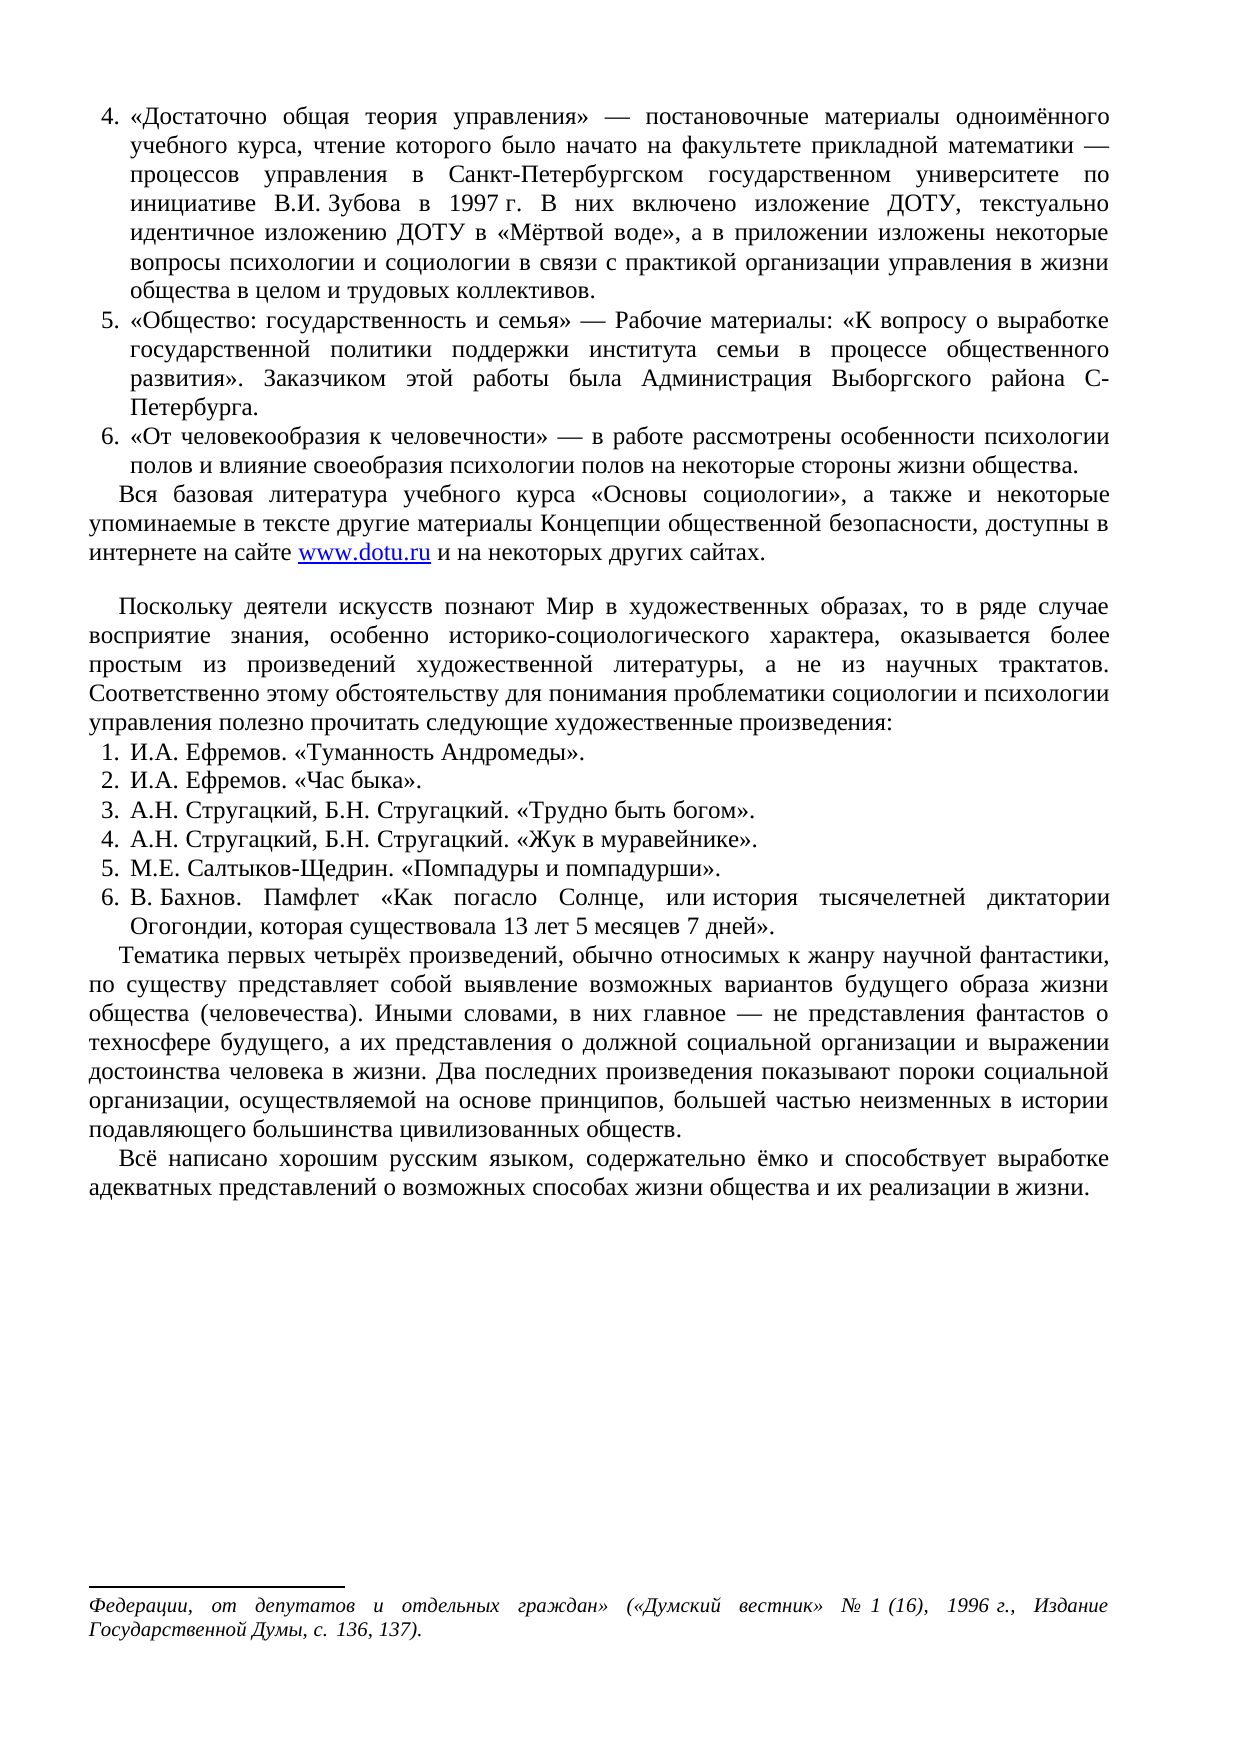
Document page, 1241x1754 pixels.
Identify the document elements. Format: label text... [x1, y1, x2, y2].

text Тематика первых четырёх произведений, обычно относимых к жанру научной фантастики, по существу представляет собой выявление возможных вариантов будущего образа жизни общества (человечества). Иными словами, в них главное — не представления фантастов о техносфере будущего, а их представления о должной социальной организации и выражении достоинства человека в жизни. Два последних произведения показывают пороки социальной организации, осуществляемой на основе принципов, большей частью неизменных в истории подавляющего большинства цивилизованных обществ. [89, 940, 1110, 1143]
list М.Е. Салтыков-Щедрин. «Помпадуры и помпадурши». [94, 853, 1110, 882]
list И.А. Ефремов. «Час быка». [94, 765, 1110, 794]
text Поскольку деятели искусств познают Мир в художественных образах, то в ряде случае восприятие знания, особенно историко-социологического характера, оказывается более простым из произведений художественной литературы, а не из научных трактатов. Соответственно этому обстоятельству для понимания проблематики социологии и психологии управления полезно прочитать следующие художественные произведения: [89, 591, 1110, 736]
list И.А. Ефремов. «Туманность Андромеды». [94, 736, 1110, 765]
list «Общество: государственность и семья» — Рабочие материалы: «К вопросу о выработке государственной политики поддержки института семьи в процессе общественного развития». Заказчиком этой работы была Администрация Выборгского района С-Петербурга. [94, 304, 1110, 421]
list «От человекообразия к человечности» — в работе рассмотрены особенности психологии полов и влияние своеобразия психологии полов на некоторые стороны жизни общества. [94, 421, 1110, 479]
list «Достаточно общая теория управления» — постановочные материалы одноимённого учебного курса, чтение которого было начато на факультете прикладной математики — процессов управления в Санкт-Петербургском государственном университете по инициативе В.И. Зубова в 1997 г. В них включено изложение ДОТУ, текстуально идентичное изложению ДОТУ в «Мёртвой воде», а в приложении изложены некоторые вопросы психологии и социологии в связи с практикой организации управления в жизни общества в целом и трудовых коллективов. [94, 101, 1110, 304]
text Вся базовая литература учебного курса «Основы социологии», а также и некоторые упоминаемые в тексте другие материалы Концепции общественной безопасности, доступны в интернете на сайте www.dotu.ru и на некоторых других сайтах. [89, 479, 1110, 566]
list А.Н. Стругацкий, Б.Н. Стругацкий. «Жук в муравейнике». [94, 823, 1110, 853]
list В. Бахнов. Памфлет «Как погасло Солнце, или история тысячелетней диктатории Огогондии, которая существовала 13 лет 5 месяцев 7 дней». [94, 882, 1110, 940]
list Федерации, от депутатов и отдельных граждан» («Думский вестник» № 1 (16), 1996 г., Издание Государственной Думы, с. 136, 137). [89, 1593, 1110, 1641]
list А.Н. Стругацкий, Б.Н. Стругацкий. «Трудно быть богом». [94, 794, 1110, 823]
text Всё написано хорошим русским языком, содержательно ёмко и способствует выработке адекватных представлений о возможных способах жизни общества и их реализации в жизни. [89, 1143, 1110, 1201]
